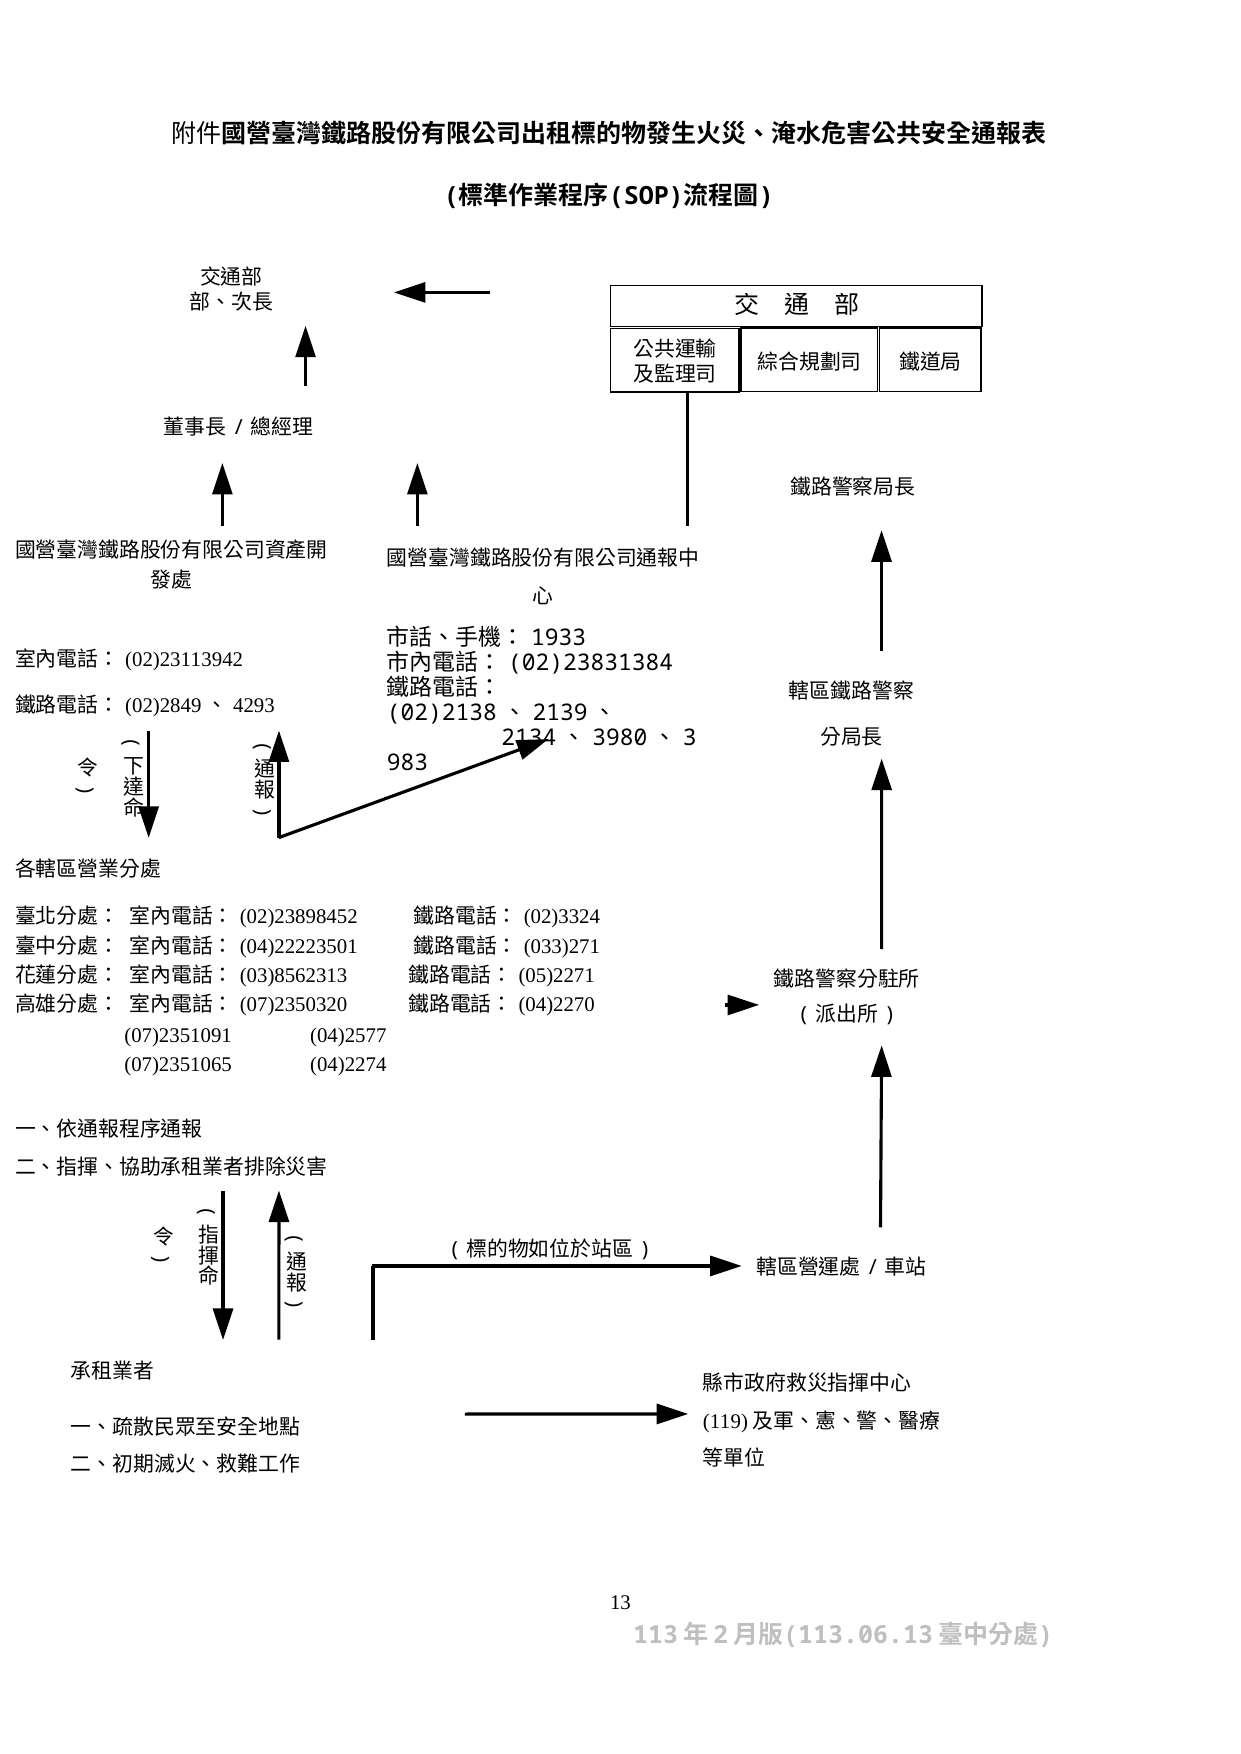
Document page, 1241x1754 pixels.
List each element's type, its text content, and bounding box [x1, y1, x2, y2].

text 公共運輸及監理司 [626, 337, 723, 384]
text 綜合規劃司 [757, 336, 862, 378]
text (標準作業程序(SOP)流程圖) [84, 152, 1132, 214]
text 交 通 部 [626, 294, 966, 318]
text 附件國營臺灣鐵路股份有限公司出租標的物發生火災、淹水危害公共安全通報表 [84, 89, 1132, 152]
text 鐵道局 [895, 336, 965, 378]
